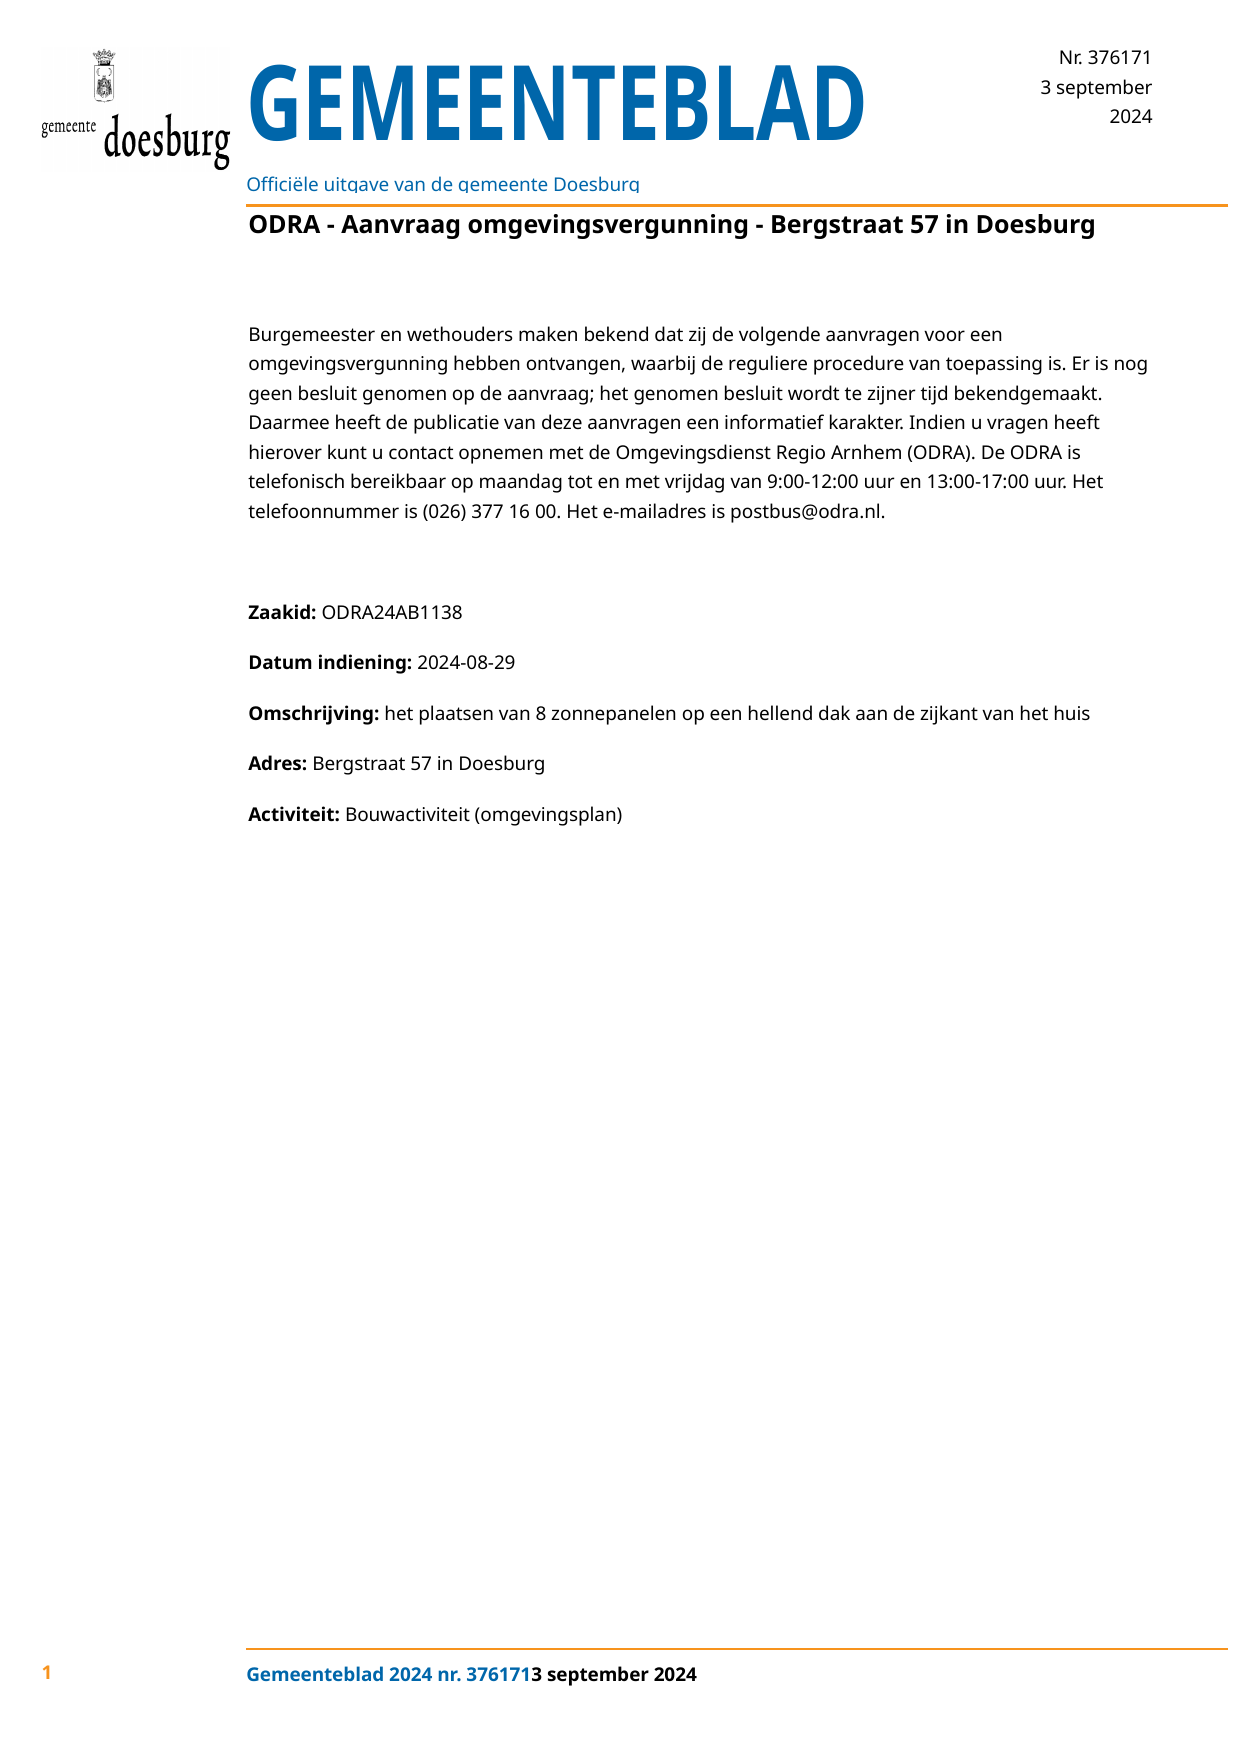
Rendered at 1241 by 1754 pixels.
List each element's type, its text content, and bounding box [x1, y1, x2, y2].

text Zaakid: ODRA24AB1138 [248, 599, 1152, 625]
text Datum indiening: 2024-08-29 [248, 649, 1152, 675]
text ODRA - Aanvraag omgevingsvergunning - Bergstraat 57 in Doesburg [248, 207, 1152, 241]
text Adres: Bergstraat 57 in Doesburg [248, 750, 1152, 776]
text Omschrijving: het plaatsen van 8 zonnepanelen op een hellend dak aan de zijkant van het huis [248, 700, 1152, 726]
text Activiteit: Bouwactiviteit (omgevingsplan) [248, 801, 1152, 826]
picture [41, 47, 231, 172]
text Burgemeester en wethouders maken bekend dat zij de volgende aanvragen voor een omgevingsvergunning hebben ontvangen, waarbij de reguliere procedure van toepassing is. Er is nog geen besluit genomen op de aanvraag; het genomen besluit wordt te zijner tijd bekendgemaakt. Daarmee heeft de publicatie van deze aanvragen een informatief karakter. Indien u vragen heeft hierover kunt u contact opnemen met de Omgevingsdienst Regio Arnhem (ODRA). De ODRA is telefonisch bereikbaar op maandag tot en met vrijdag van 9:00-12:00 uur en 13:00-17:00 uur. Het telefoonnummer is (026) 377 16 00. Het e-mailadres is postbus@odra.nl. [248, 321, 1152, 524]
